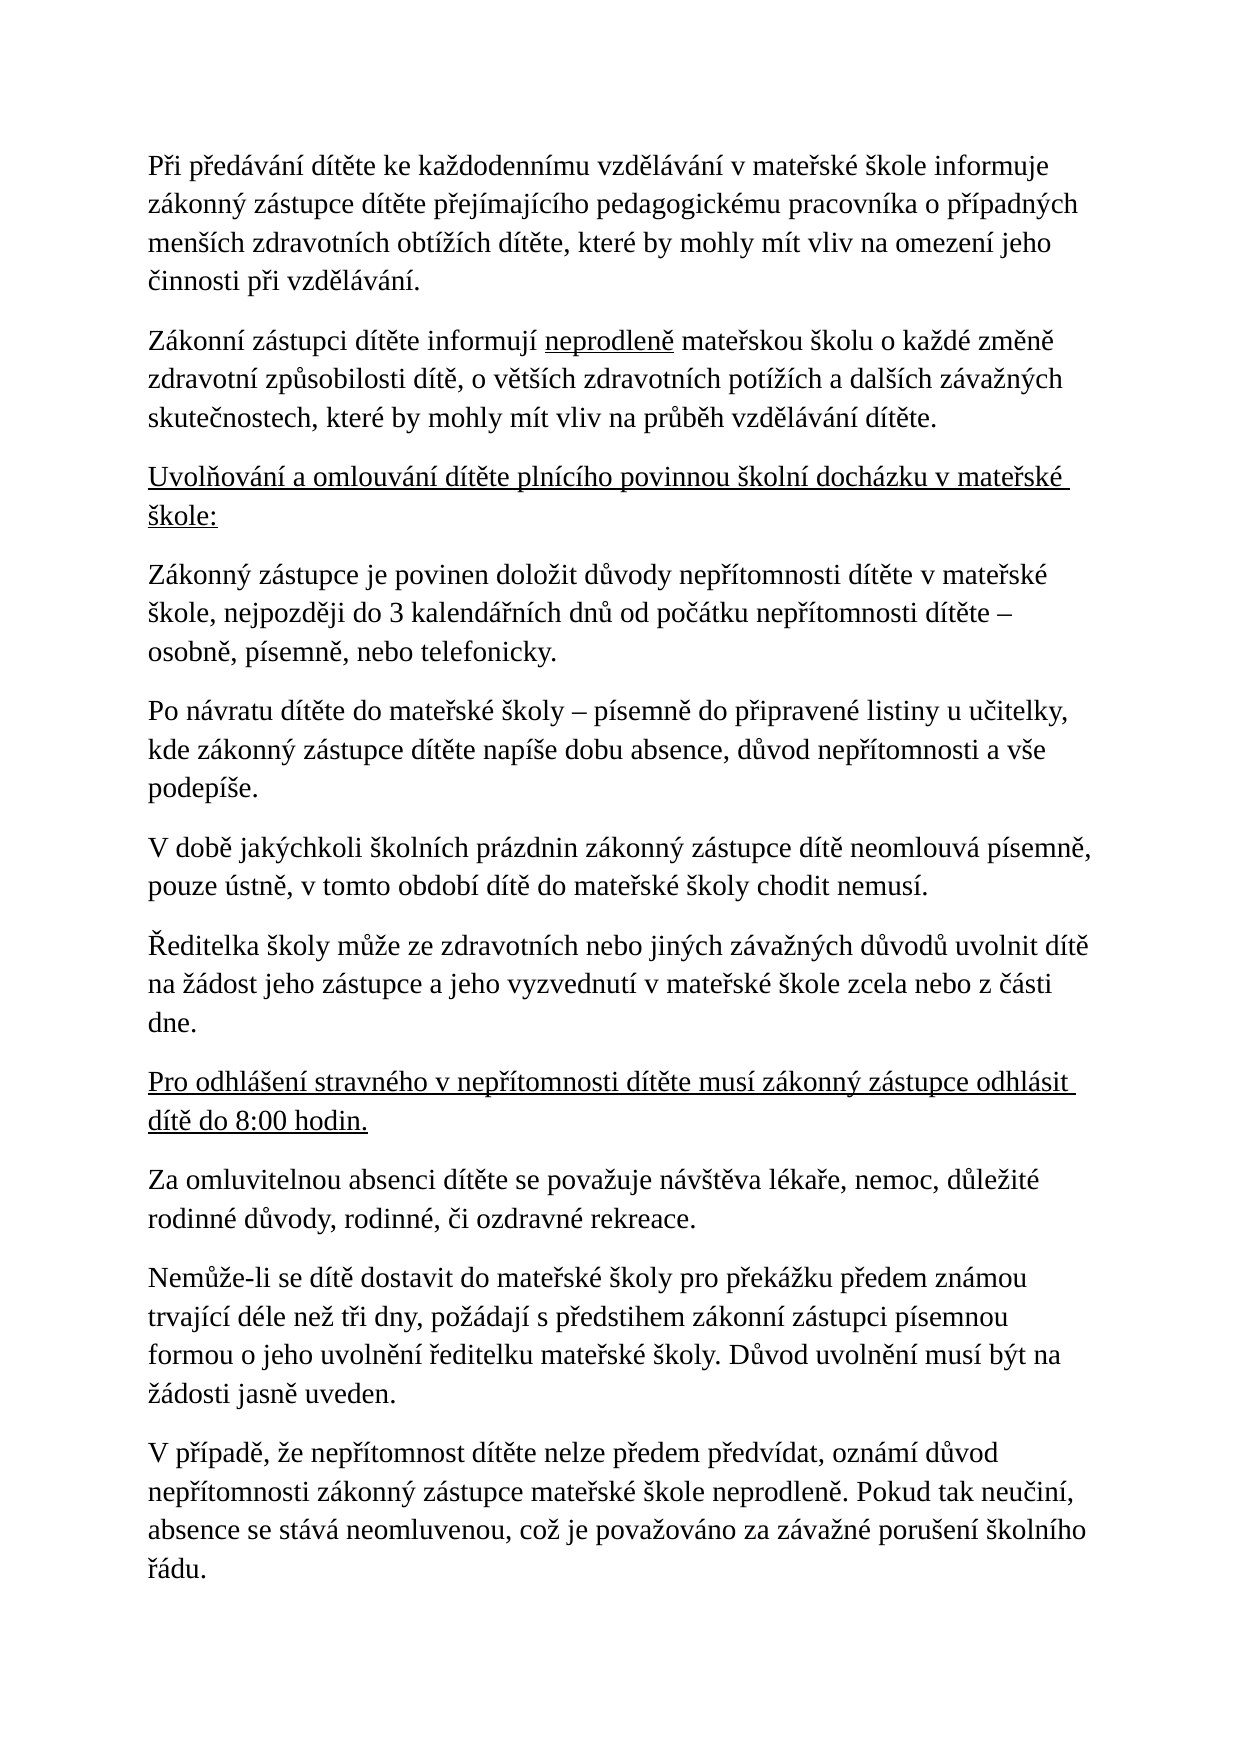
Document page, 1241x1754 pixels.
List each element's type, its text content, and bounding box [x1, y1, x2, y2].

text Zákonný zástupce je povinen doložit důvody nepřítomnosti dítěte v mateřské škole, nejpozději do 3 kalendářních dnů od počátku nepřítomnosti dítěte – osobně, písemně, nebo telefonicky. [148, 557, 1093, 668]
text Zákonní zástupci dítěte informují neprodleně mateřskou školu o každé změně zdravotní způsobilosti dítě, o větších zdravotních potížích a dalších závažných skutečnostech, které by mohly mít vliv na průběh vzdělávání dítěte. [148, 323, 1093, 433]
text V době jakýchkoli školních prázdnin zákonný zástupce dítě neomlouvá písemně, pouze ústně, v tomto období dítě do mateřské školy chodit nemusí. [148, 830, 1093, 902]
text Pro odhlášení stravného v nepřítomnosti dítěte musí zákonný zástupce odhlásit dítě do 8:00 hodin. [148, 1064, 1093, 1136]
text V případě, že nepřítomnost dítěte nelze předem předvídat, oznámí důvod nepřítomnosti zákonný zástupce mateřské škole neprodleně. Pokud tak neučiní, absence se stává neomluvenou, což je považováno za závažné porušení školního řádu. [148, 1435, 1093, 1584]
text Uvolňování a omlouvání dítěte plnícího povinnou školní docházku v mateřské škole: [148, 459, 1093, 531]
text Za omluvitelnou absenci dítěte se považuje návštěva lékaře, nemoc, důležité rodinné důvody, rodinné, či ozdravné rekreace. [148, 1162, 1093, 1234]
text Ředitelka školy může ze zdravotních nebo jiných závažných důvodů uvolnit dítě na žádost jeho zástupce a jeho vyzvednutí v mateřské škole zcela nebo z části dne. [148, 928, 1093, 1038]
text Po návratu dítěte do mateřské školy – písemně do připravené listiny u učitelky, kde zákonný zástupce dítěte napíše dobu absence, důvod nepřítomnosti a vše podepíše. [148, 693, 1093, 804]
text Při předávání dítěte ke každodennímu vzdělávání v mateřské škole informuje zákonný zástupce dítěte přejímajícího pedagogickému pracovníka o případných menších zdravotních obtížích dítěte, které by mohly mít vliv na omezení jeho činnosti při vzdělávání. [148, 148, 1093, 297]
text Nemůže-li se dítě dostavit do mateřské školy pro překážku předem známou trvající déle než tři dny, požádají s předstihem zákonní zástupci písemnou formou o jeho uvolnění ředitelku mateřské školy. Důvod uvolnění musí být na žádosti jasně uveden. [148, 1260, 1093, 1409]
